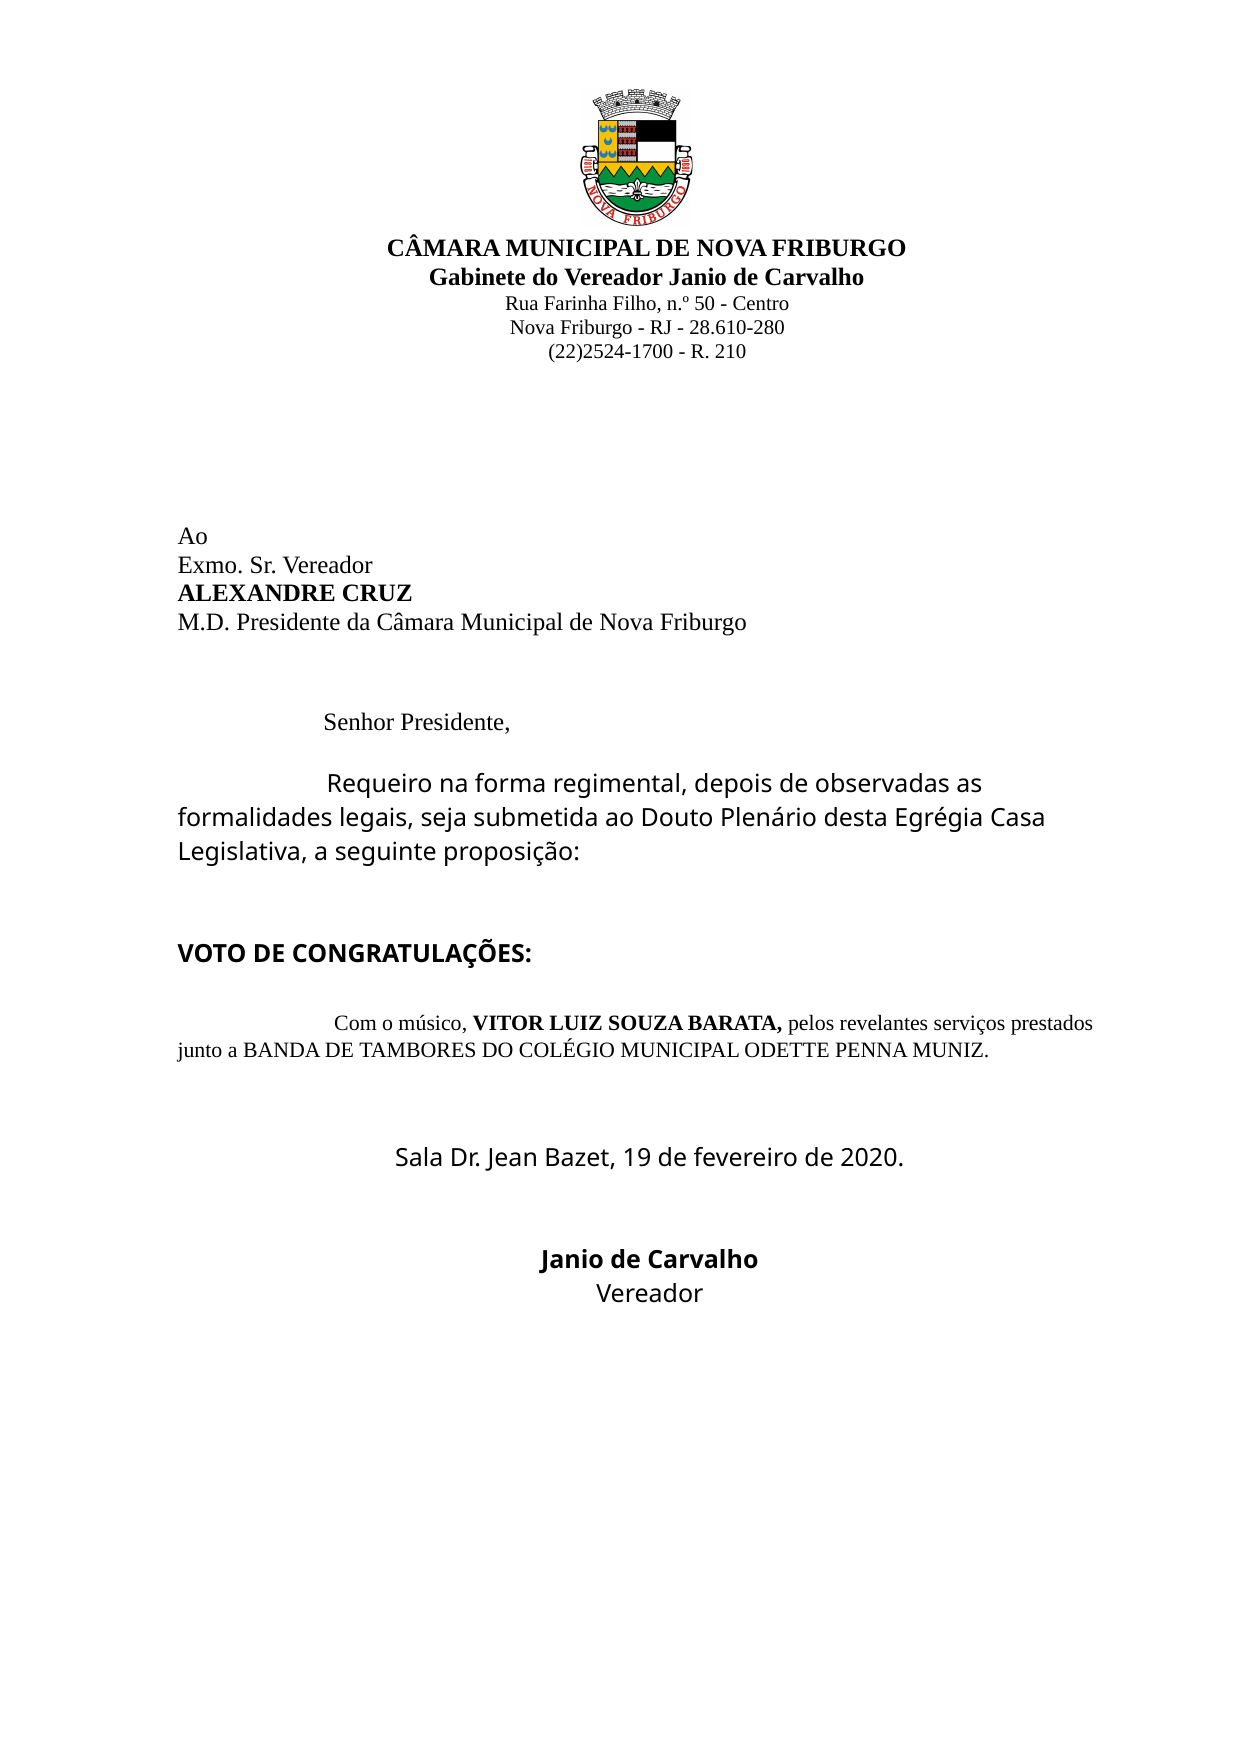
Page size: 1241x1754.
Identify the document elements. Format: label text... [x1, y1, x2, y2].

text Janio de Carvalho [177, 1242, 1122, 1276]
text Senhor Presidente, [177, 703, 1122, 737]
text Sala Dr. Jean Bazet, 19 de fevereiro de 2020. [177, 1140, 1122, 1174]
text (22)2524-1700 - R. 210 [177, 339, 1122, 363]
picture [580, 89, 693, 226]
text Exmo. Sr. Vereador [177, 550, 1122, 578]
text Gabinete do Vereador Janio de Carvalho [177, 262, 1122, 291]
text Rua Farinha Filho, n.º 50 - Centro [177, 291, 1122, 315]
text VOTO DE CONGRATULAÇÕES: [177, 936, 1122, 970]
text Vereador [177, 1276, 1122, 1310]
text M.D. Presidente da Câmara Municipal de Nova Friburgo [177, 607, 1122, 636]
text Com o músico, VITOR LUIZ SOUZA BARATA, pelos revelantes serviços prestados junto a BANDA DE TAMBORES DO COLÉGIO MUNICIPAL ODETTE PENNA MUNIZ. [177, 1003, 1122, 1062]
text Nova Friburgo - RJ - 28.610-280 [177, 315, 1122, 339]
text Ao [177, 521, 1122, 550]
text Requeiro na forma regimental, depois de observadas as formalidades legais, seja submetida ao Douto Plenário desta Egrégia Casa Legislativa, a seguinte proposição: [177, 765, 1122, 867]
text CÂMARA MUNICIPAL DE NOVA FRIBURGO [177, 233, 1122, 262]
text ALEXANDRE CRUZ [177, 578, 1122, 607]
